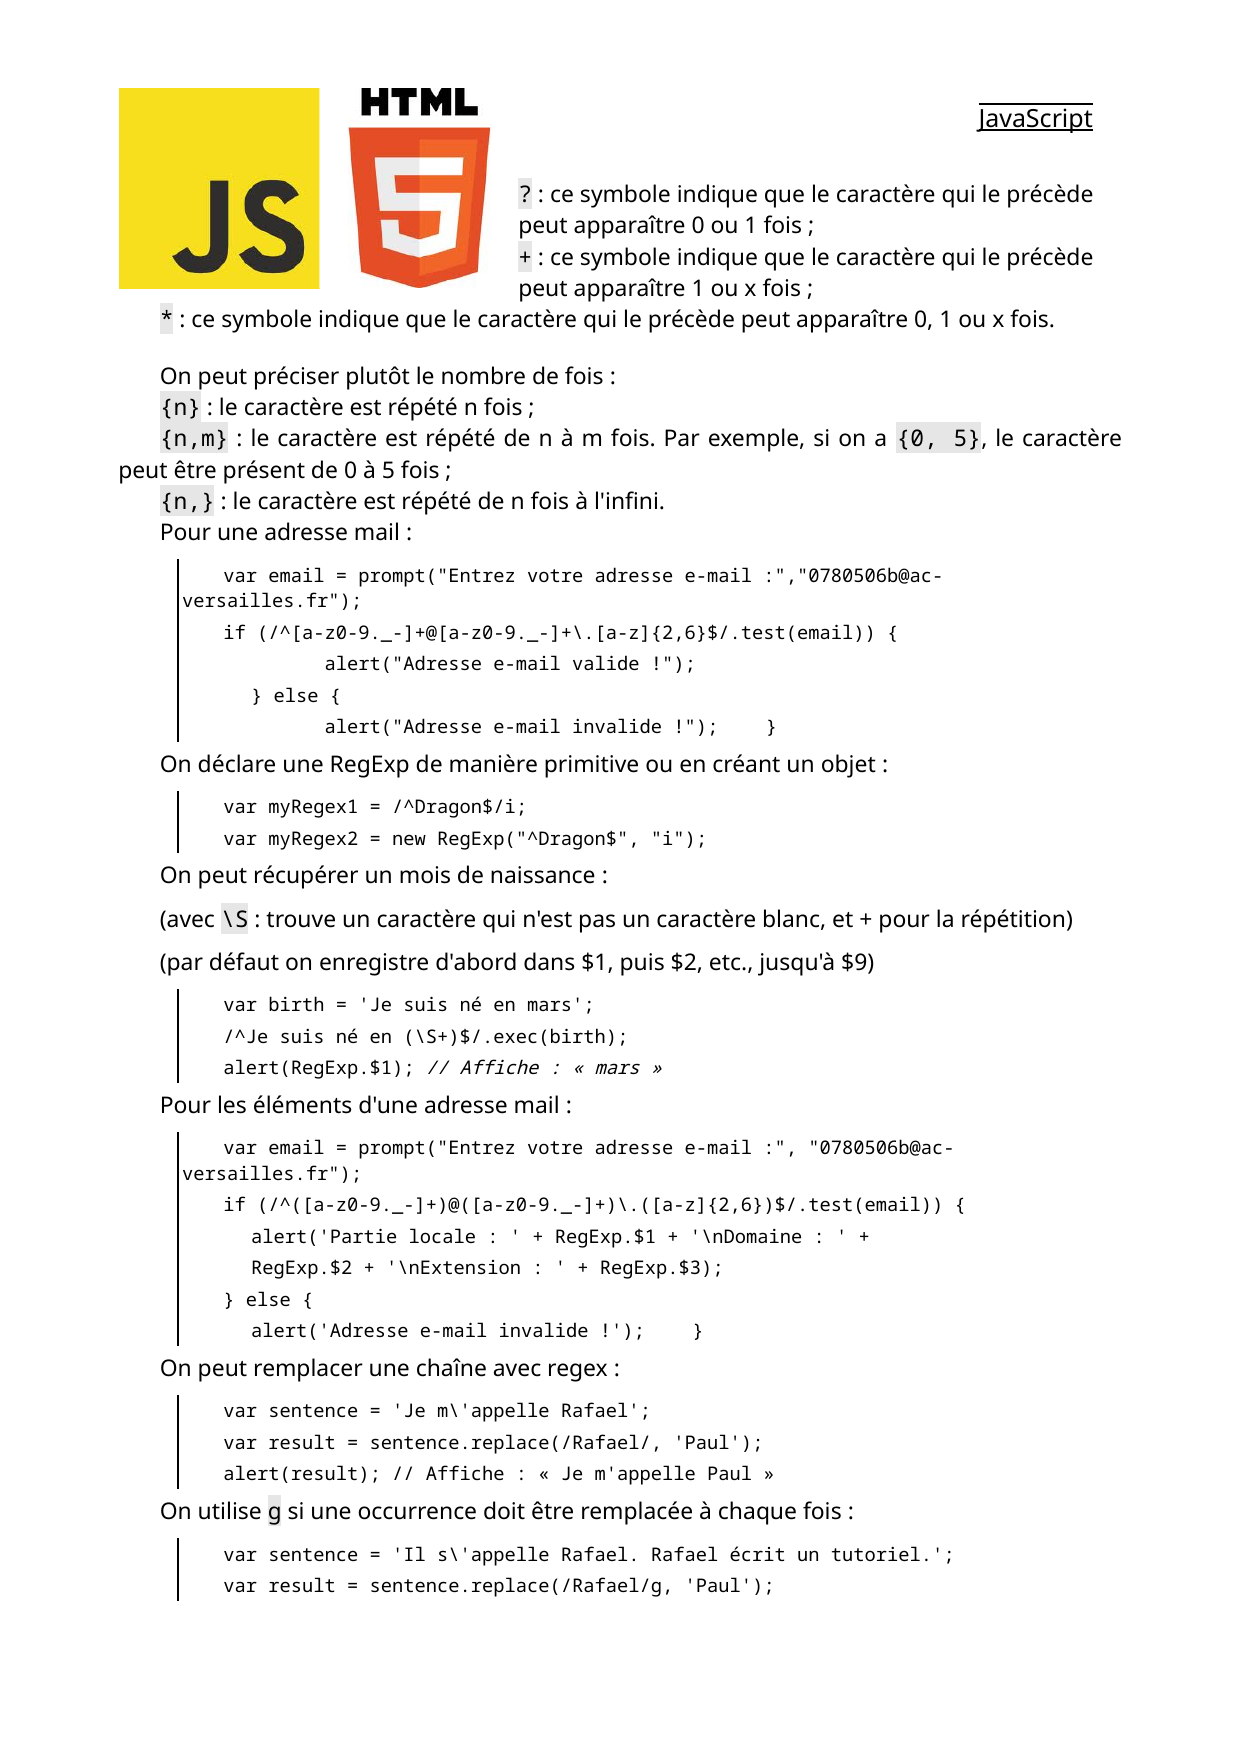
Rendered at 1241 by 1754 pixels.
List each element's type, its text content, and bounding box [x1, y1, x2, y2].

text On utilise g si une occurrence doit être remplacée à chaque fois : [281, 1495, 1122, 1526]
text } else { [179, 679, 1122, 707]
text {n,} : le caractère est répété de n fois à l'infini. [214, 485, 1122, 516]
text {n,} : le caractère est répété de n fois à l'infini. [118, 485, 160, 516]
text (par défaut on enregistre d'abord dans $1, puis $2, etc., jusqu'à $9) [118, 946, 1122, 977]
text alert(RegExp.$1); // Affiche : « mars » [179, 1051, 1122, 1083]
text if (/^[a-z0-9._-]+@[a-z0-9._-]+\.[a-z]{2,6}$/.test(email)) { [179, 616, 1122, 644]
text var myRegex2 = new RegExp("^Dragon$", "i"); [179, 822, 1122, 853]
text alert("Adresse e-mail valide !"); [179, 647, 1122, 676]
text var sentence = 'Il s\'appelle Rafael. Rafael écrit un tutoriel.'; [179, 1538, 1122, 1567]
text var birth = 'Je suis né en mars'; [177, 988, 1122, 1017]
text {n} : le caractère est répété n fois ; [201, 391, 1122, 422]
text + : ce symbole indique que le caractère qui le précède peut apparaître 1 ou x fois ; [118, 241, 1122, 303]
text alert("Adresse e-mail invalide !"); } [179, 710, 1122, 742]
text var myRegex1 = /^Dragon$/i; [179, 791, 1122, 819]
text alert(result); // Affiche : « Je m'appelle Paul » [179, 1458, 1122, 1489]
text On peut préciser plutôt le nombre de fois : [118, 360, 1122, 391]
text } else { [179, 1283, 1122, 1312]
text var sentence = 'Je m\'appelle Rafael'; [179, 1395, 1122, 1423]
text On déclare une RegExp de manière primitive ou en créant un objet : [118, 748, 1122, 779]
text var result = sentence.replace(/Rafael/, 'Paul'); [179, 1426, 1122, 1455]
text * : ce symbole indique que le caractère qui le précède peut apparaître 0, 1 ou x fois. [173, 303, 1122, 334]
text Pour les éléments d'une adresse mail : [118, 1089, 1122, 1120]
text {n} : le caractère est répété n fois ; [118, 391, 160, 422]
text var result = sentence.replace(/Rafael/g, 'Paul'); [179, 1569, 1122, 1601]
picture [119, 88, 519, 289]
text On peut remplacer une chaîne avec regex : [118, 1352, 1122, 1383]
text /^Je suis né en (\S+)$/.exec(birth); [179, 1020, 1122, 1048]
text Pour une adresse mail : [118, 516, 1122, 547]
text alert('Partie locale : ' + RegExp.$1 + '\nDomaine : ' + [179, 1220, 1122, 1249]
text On peut récupérer un mois de naissance : [118, 859, 1122, 891]
text alert('Adresse e-mail invalide !'); } [179, 1314, 1122, 1346]
text RegExp.$2 + '\nExtension : ' + RegExp.$3); [179, 1252, 1122, 1280]
text On utilise g si une occurrence doit être remplacée à chaque fois : [118, 1495, 268, 1526]
text var email = prompt("Entrez votre adresse e-mail :", "0780506b@ac-versailles.fr"); [179, 1132, 1122, 1186]
text ? : ce symbole indique que le caractère qui le précède peut apparaître 0 ou 1 fois ; [519, 147, 1122, 241]
text {n,m} : le caractère est répété de n à m fois. Par exemple, si on a {0, 5}, le caractère peut être présent de 0 à 5 fois ; [118, 422, 1122, 485]
text var email = prompt("Entrez votre adresse e-mail :","0780506b@ac-versailles.fr"); [179, 559, 1122, 613]
text if (/^([a-z0-9._-]+)@([a-z0-9._-]+)\.([a-z]{2,6})$/.test(email)) { [179, 1189, 1122, 1217]
text (avec \S : trouve un caractère qui n'est pas un caractère blanc, et + pour la répétition) [118, 902, 1122, 934]
